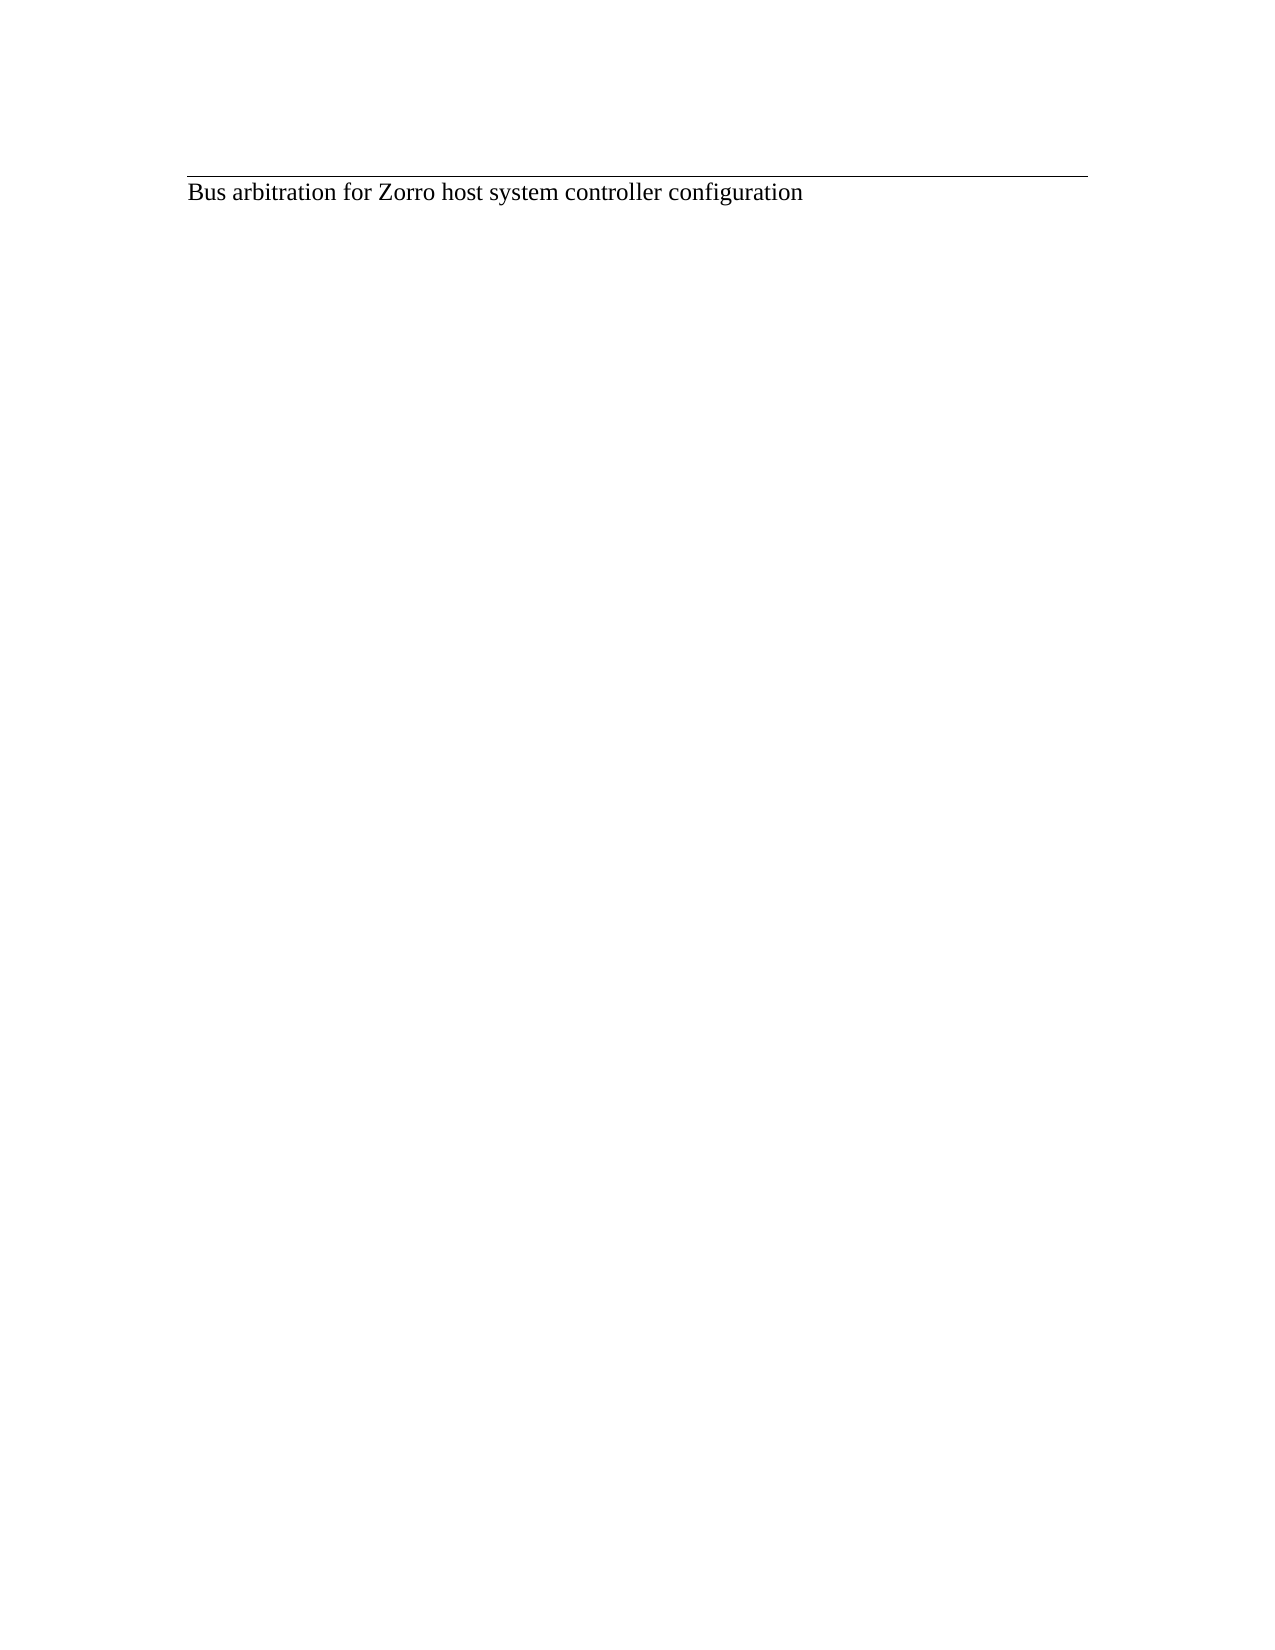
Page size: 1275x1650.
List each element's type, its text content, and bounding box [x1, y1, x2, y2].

text Bus arbitration for Zorro host system controller configuration [187, 177, 1088, 206]
